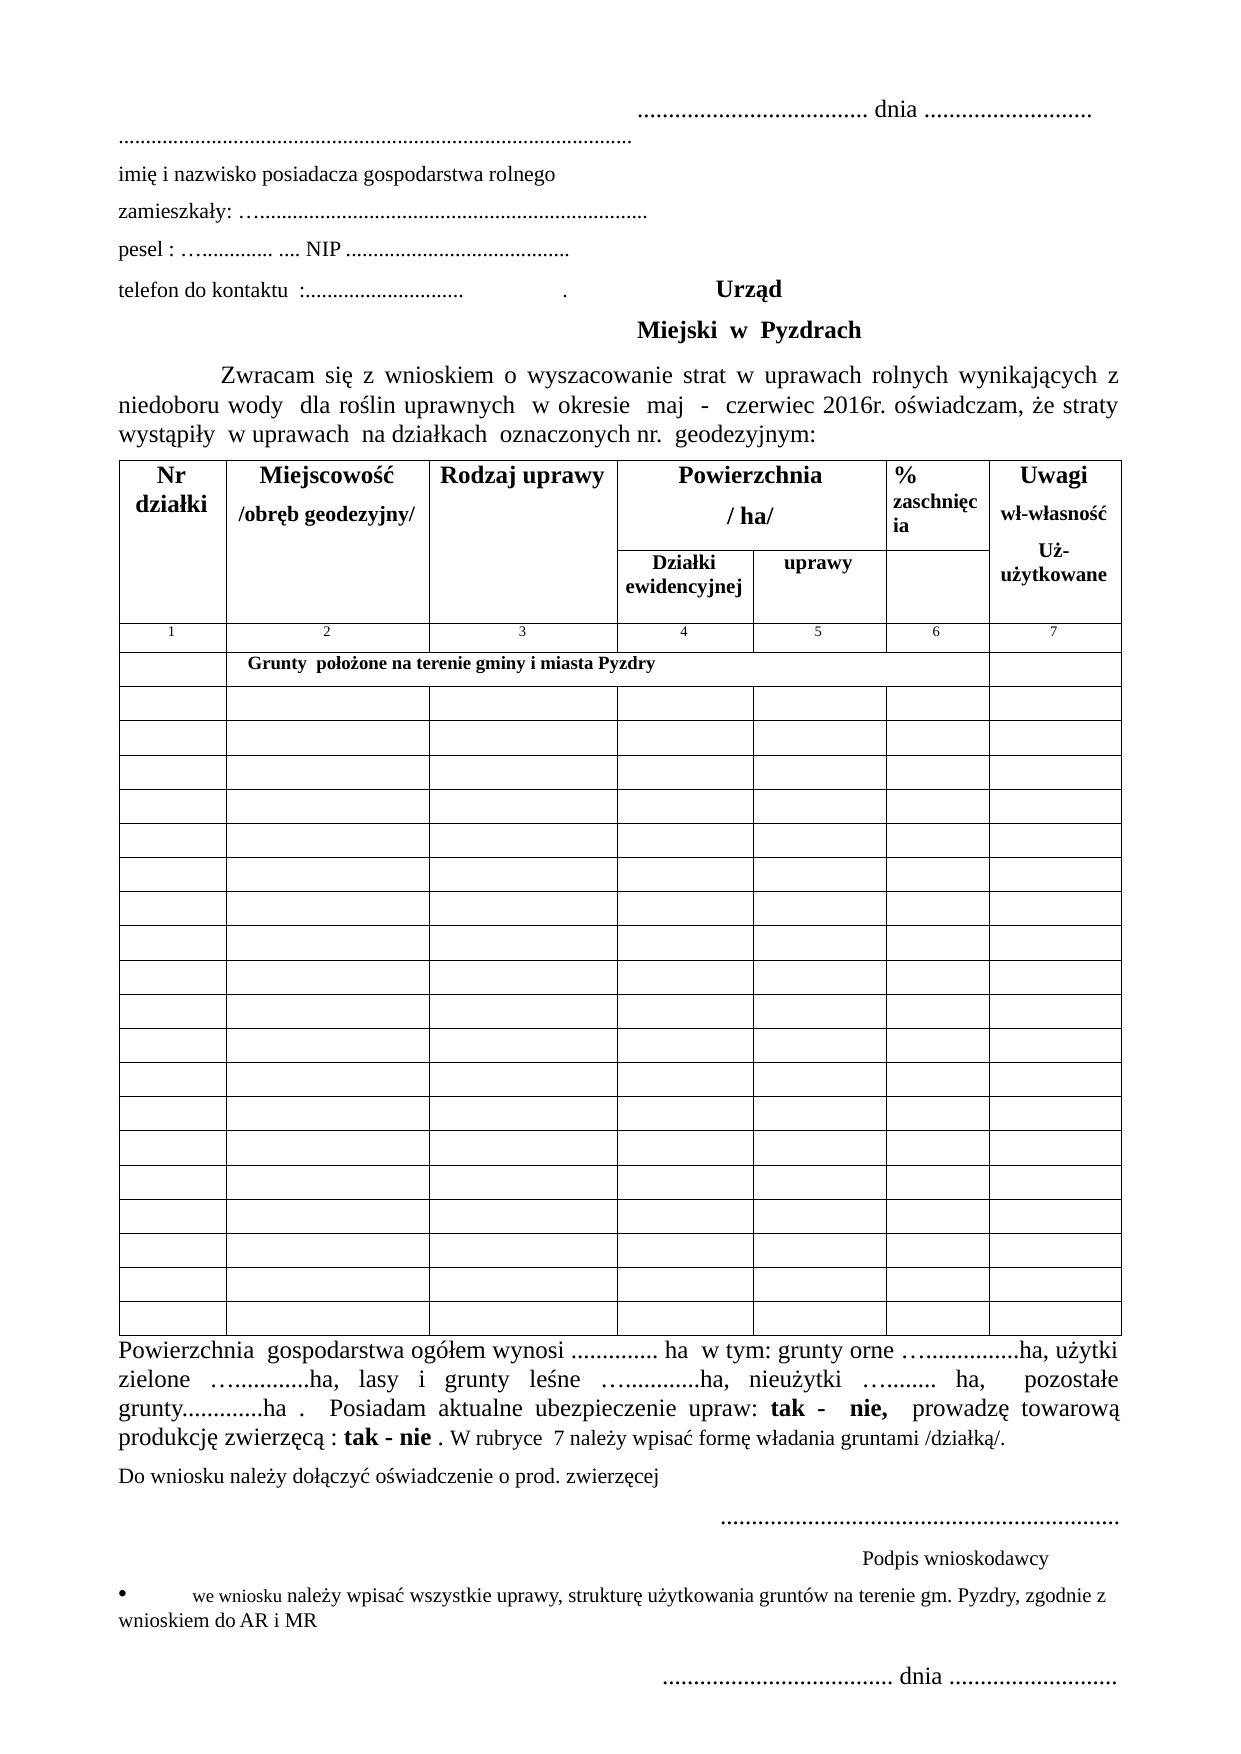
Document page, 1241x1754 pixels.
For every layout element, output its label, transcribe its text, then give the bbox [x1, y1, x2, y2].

table_cell 4 [618, 624, 753, 652]
table_cell 5 [754, 624, 886, 652]
text Powierzchnia gospodarstwa ogółem wynosi .............. ha w tym: grunty orne …...............ha, użytki zielone …............ha, lasy i grunty leśne …............ha, nieużytki …........ ha, pozostałe grunty.............ha . Posiadam aktualne ubezpieczenie upraw: tak - nie, prowadzę towarową produkcję zwierzęcą : tak - nie . W rubryce 7 należy wpisać formę władania gruntami /działką/. [118, 1336, 1120, 1451]
table_cell [887, 1200, 989, 1233]
table_cell [990, 824, 1121, 857]
table_cell [887, 1268, 989, 1301]
table_cell [430, 790, 617, 823]
table_cell [227, 1234, 429, 1267]
table_cell [754, 1097, 886, 1130]
table_cell [990, 995, 1121, 1028]
table_cell [618, 995, 753, 1028]
table_cell [990, 756, 1121, 789]
list we wniosku należy wpisać wszystkie uprawy, strukturę użytkowania gruntów na terenie gm. Pyzdry, zgodnie z wnioskiem do AR i MR [118, 1583, 1120, 1632]
table_cell [990, 961, 1121, 994]
table_cell [430, 1200, 617, 1233]
table_cell [430, 1166, 617, 1199]
table_cell [754, 1131, 886, 1164]
table_cell [227, 892, 429, 925]
table_cell [430, 687, 617, 720]
table_cell [618, 1200, 753, 1233]
table_cell [618, 1234, 753, 1267]
table_header Powierzchnia / ha/ [618, 461, 886, 549]
table_header Nr działki [120, 461, 226, 623]
table_cell [754, 721, 886, 754]
table_cell [618, 926, 753, 959]
table_cell 7 [990, 624, 1121, 652]
text telefon do kontaktu :............................. . Urząd [118, 274, 1120, 303]
table_cell 1 [120, 624, 226, 652]
table_cell [120, 961, 226, 994]
text imię i nazwisko posiadacza gospodarstwa rolnego [118, 161, 1120, 186]
table_cell [430, 926, 617, 959]
table_cell [887, 1029, 989, 1062]
table_cell [754, 687, 886, 720]
table_cell [430, 858, 617, 891]
table_cell [227, 1063, 429, 1096]
table_cell [887, 1302, 989, 1335]
table_cell [430, 1029, 617, 1062]
table_cell [618, 1097, 753, 1130]
table_cell [618, 1268, 753, 1301]
table_cell [430, 1234, 617, 1267]
text Miejski w Pyzdrach [118, 315, 1120, 344]
table_cell 6 [887, 624, 989, 652]
table_cell [430, 721, 617, 754]
table_cell [990, 1097, 1121, 1130]
table_cell [120, 926, 226, 959]
table_cell [120, 1166, 226, 1199]
table_cell [618, 1166, 753, 1199]
table_header % zaschnięcia [887, 461, 989, 549]
table_cell [887, 687, 989, 720]
table_cell [887, 995, 989, 1028]
table_cell [990, 687, 1121, 720]
table_cell [887, 721, 989, 754]
table_cell [120, 1200, 226, 1233]
table_cell uprawy [754, 551, 886, 623]
table_cell [227, 756, 429, 789]
table_cell [120, 1029, 226, 1062]
table_cell [227, 1166, 429, 1199]
table_cell [120, 858, 226, 891]
table_cell [430, 995, 617, 1028]
table_cell [227, 961, 429, 994]
table_cell [430, 892, 617, 925]
table_cell [120, 995, 226, 1028]
table_cell [618, 687, 753, 720]
table_cell [120, 892, 226, 925]
table_cell [618, 1029, 753, 1062]
table_cell [990, 1200, 1121, 1233]
table_cell [227, 1097, 429, 1130]
table_cell [430, 1097, 617, 1130]
table_cell [754, 756, 886, 789]
table_header Rodzaj uprawy [430, 461, 617, 623]
table_cell [887, 892, 989, 925]
table_cell [430, 756, 617, 789]
table_cell [618, 961, 753, 994]
table_cell [120, 721, 226, 754]
table_cell [430, 1063, 617, 1096]
table_cell [754, 1063, 886, 1096]
table_cell [990, 926, 1121, 959]
table_cell [430, 961, 617, 994]
table_cell [990, 790, 1121, 823]
table_cell [990, 892, 1121, 925]
table_cell [990, 721, 1121, 754]
table_cell [227, 824, 429, 857]
text Do wniosku należy dołączyć oświadczenie o prod. zwierzęcej [118, 1463, 1120, 1488]
text Podpis wnioskodawcy [118, 1542, 1120, 1571]
table_cell [227, 1029, 429, 1062]
table_cell [120, 824, 226, 857]
table_cell [990, 1063, 1121, 1096]
table_cell [120, 653, 226, 686]
table_cell [430, 1268, 617, 1301]
table_cell [227, 858, 429, 891]
table_cell [618, 1131, 753, 1164]
table_cell [887, 790, 989, 823]
table_cell [618, 790, 753, 823]
table_cell [618, 1302, 753, 1335]
table_cell [120, 1268, 226, 1301]
table_cell [887, 1097, 989, 1130]
table_cell [227, 721, 429, 754]
table_cell [754, 1234, 886, 1267]
text ..................................... dnia ........................... [118, 1661, 1120, 1690]
table_cell [887, 1131, 989, 1164]
table_cell [120, 687, 226, 720]
table_cell [887, 824, 989, 857]
table_cell [990, 858, 1121, 891]
table_header Uwagi wł-własność Uż- użytkowane [990, 461, 1121, 623]
table_cell 2 [227, 624, 429, 652]
table_cell [990, 1302, 1121, 1335]
table_cell [618, 892, 753, 925]
text ..................................... dnia ........................... [118, 94, 1120, 123]
table_cell [754, 995, 886, 1028]
table_cell [754, 858, 886, 891]
table_cell [120, 1131, 226, 1164]
table_cell [430, 824, 617, 857]
text ................................................................ [118, 1501, 1120, 1529]
table_cell [754, 1029, 886, 1062]
table_cell [887, 961, 989, 994]
table_cell [120, 1234, 226, 1267]
table_cell [754, 926, 886, 959]
table_cell [990, 1131, 1121, 1164]
table_cell [618, 756, 753, 789]
table_cell [227, 790, 429, 823]
table_cell [120, 1063, 226, 1096]
text zamieszkały: …....................................................................... [118, 198, 1120, 224]
table_cell [618, 858, 753, 891]
table_cell [227, 995, 429, 1028]
table_cell [430, 1131, 617, 1164]
table_cell [754, 1166, 886, 1199]
table_cell [227, 1268, 429, 1301]
table_cell [887, 926, 989, 959]
table_cell [120, 1097, 226, 1130]
table_cell [754, 892, 886, 925]
table_cell [887, 756, 989, 789]
table_cell [227, 1131, 429, 1164]
table_cell [990, 1029, 1121, 1062]
table_cell [754, 961, 886, 994]
table_cell [120, 790, 226, 823]
text pesel : …............. .... NIP ......................................... [118, 236, 1120, 261]
table_cell [990, 1166, 1121, 1199]
table_header Miejscowość /obręb geodezyjny/ [227, 461, 429, 623]
table_cell [120, 756, 226, 789]
table_cell [227, 926, 429, 959]
table_cell [754, 1268, 886, 1301]
table_cell [618, 824, 753, 857]
text .............................................................................................. [118, 123, 1120, 148]
table_cell [887, 551, 989, 623]
table_cell [120, 1302, 226, 1335]
table_cell [887, 1063, 989, 1096]
text Zwracam się z wnioskiem o wyszacowanie strat w uprawach rolnych wynikających z niedoboru wody dla roślin uprawnych w okresie maj - czerwiec 2016r. oświadczam, że straty wystąpiły w uprawach na działkach oznaczonych nr. geodezyjnym: [118, 356, 1120, 447]
table_cell [430, 1302, 617, 1335]
table_cell [990, 1268, 1121, 1301]
table_cell [227, 687, 429, 720]
table_cell [754, 1200, 886, 1233]
table_cell [227, 1302, 429, 1335]
table_cell Grunty położone na terenie gminy i miasta Pyzdry [227, 653, 989, 686]
table_cell [618, 721, 753, 754]
table_cell [990, 1234, 1121, 1267]
table_cell [754, 1302, 886, 1335]
table_cell [887, 858, 989, 891]
table_cell [887, 1234, 989, 1267]
table_cell Działki ewidencyjnej [618, 551, 753, 623]
table_cell [754, 824, 886, 857]
table_cell [887, 1166, 989, 1199]
table_cell [754, 790, 886, 823]
table_cell [990, 653, 1121, 686]
table_cell 3 [430, 624, 617, 652]
table_cell [227, 1200, 429, 1233]
table_cell [618, 1063, 753, 1096]
